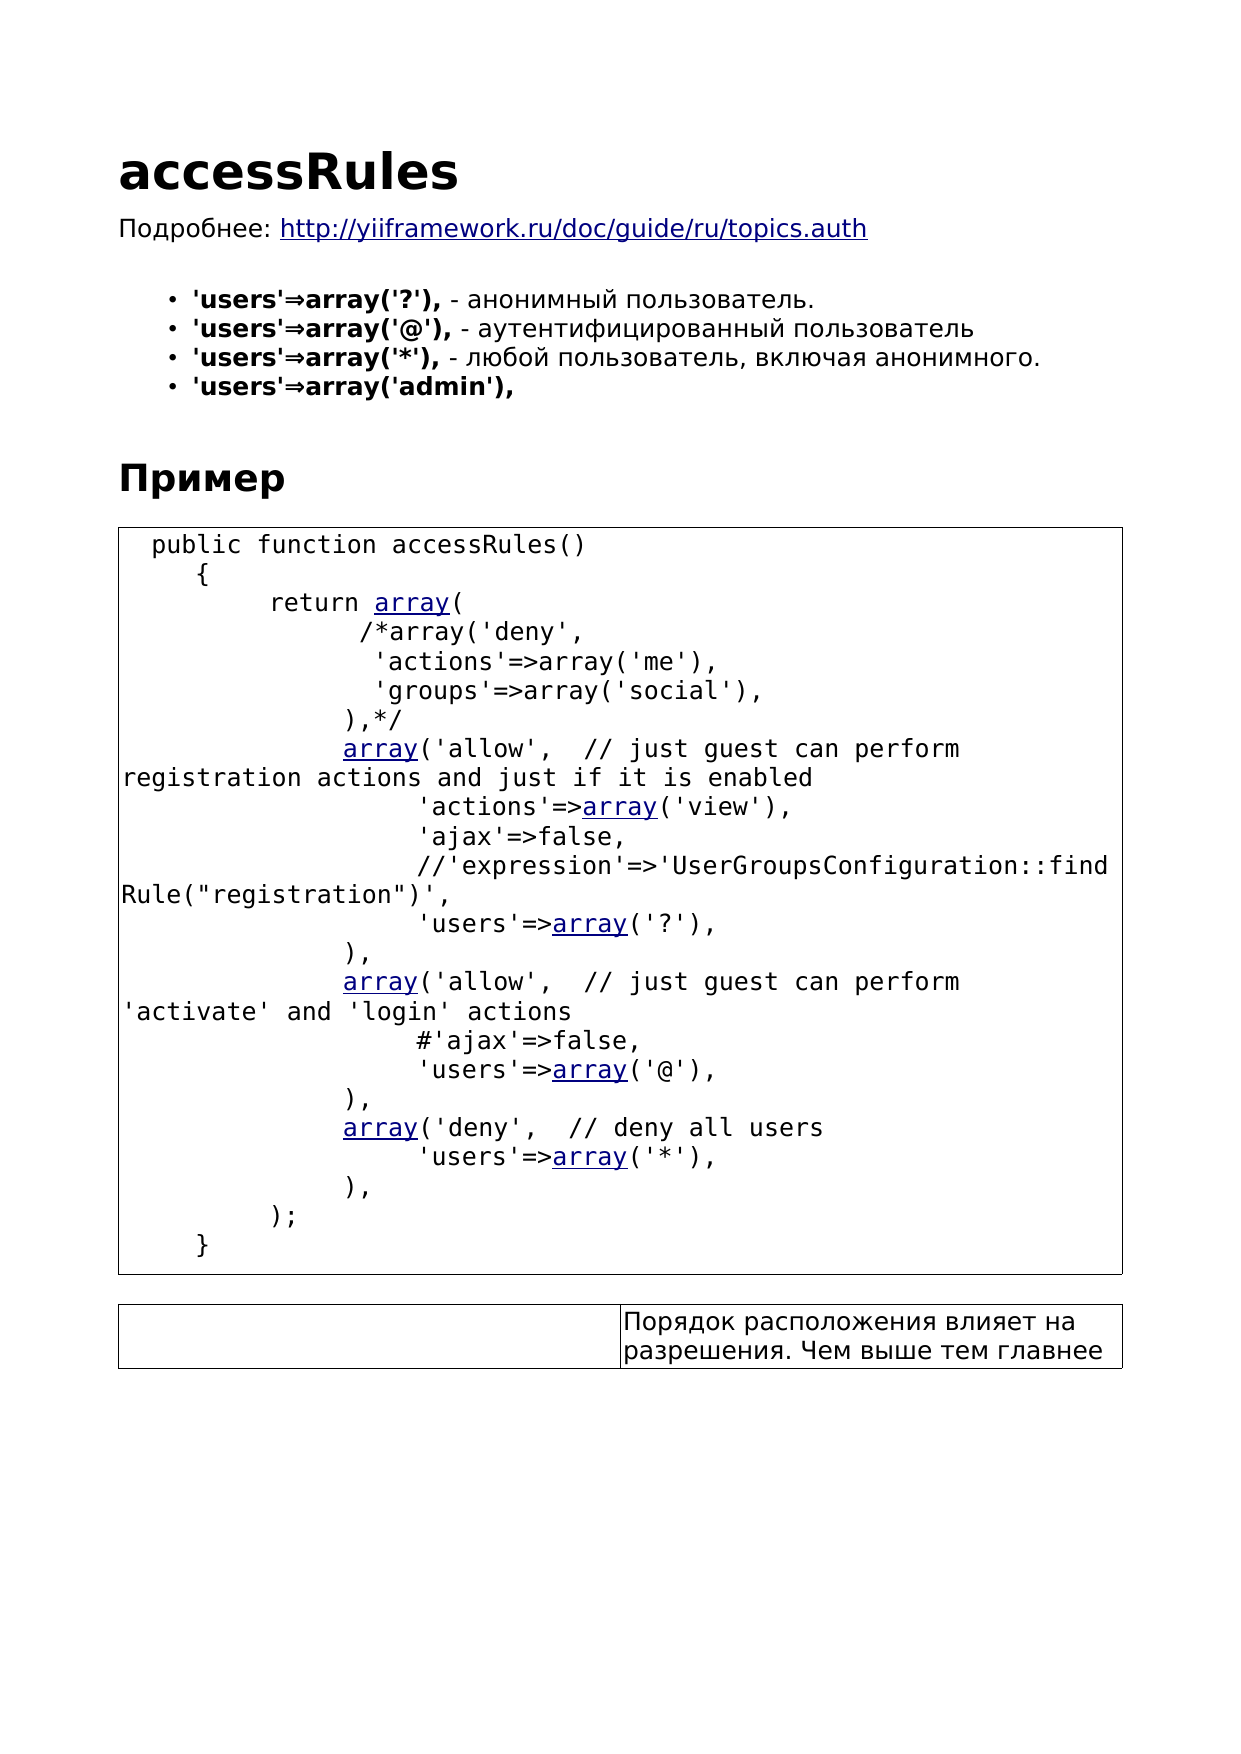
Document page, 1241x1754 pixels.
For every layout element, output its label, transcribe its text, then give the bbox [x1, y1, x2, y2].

table_header [119, 1305, 620, 1368]
list 'users'⇒array('*'), - любой пользователь, включая анонимного. [177, 343, 1122, 372]
table_header public function accessRules() { return array( /*array('deny', 'actions'=>array('me'), 'groups'=>array('social'), ),*/ array('allow', // just guest can perform registration actions and just if it is enabled 'actions'=>array('view'), 'ajax'=>false, //'expression'=>'UserGroupsConfiguration::findRule("registration")', 'users'=>array('?'), ), array('allow', // just guest can perform 'activate' and 'login' actions #'ajax'=>false, 'users'=>array('@'), ), array('deny', // deny all users 'users'=>array('*'), ), ); } [119, 528, 1122, 1274]
text Подробнее: http://yiiframework.ru/doc/guide/ru/topics.auth [118, 214, 1122, 243]
list 'users'⇒array('@'), - аутентифицированный пользователь [177, 314, 1122, 343]
list 'users'⇒array('?'), - анонимный пользователь. [177, 285, 1122, 314]
table_header Порядок расположения влияет на разрешения. Чем выше тем главнее [621, 1305, 1122, 1368]
list 'users'⇒array('admin'), [177, 372, 1122, 402]
subtitle accessRules [118, 143, 1122, 201]
subtitle Пример [118, 456, 1122, 500]
